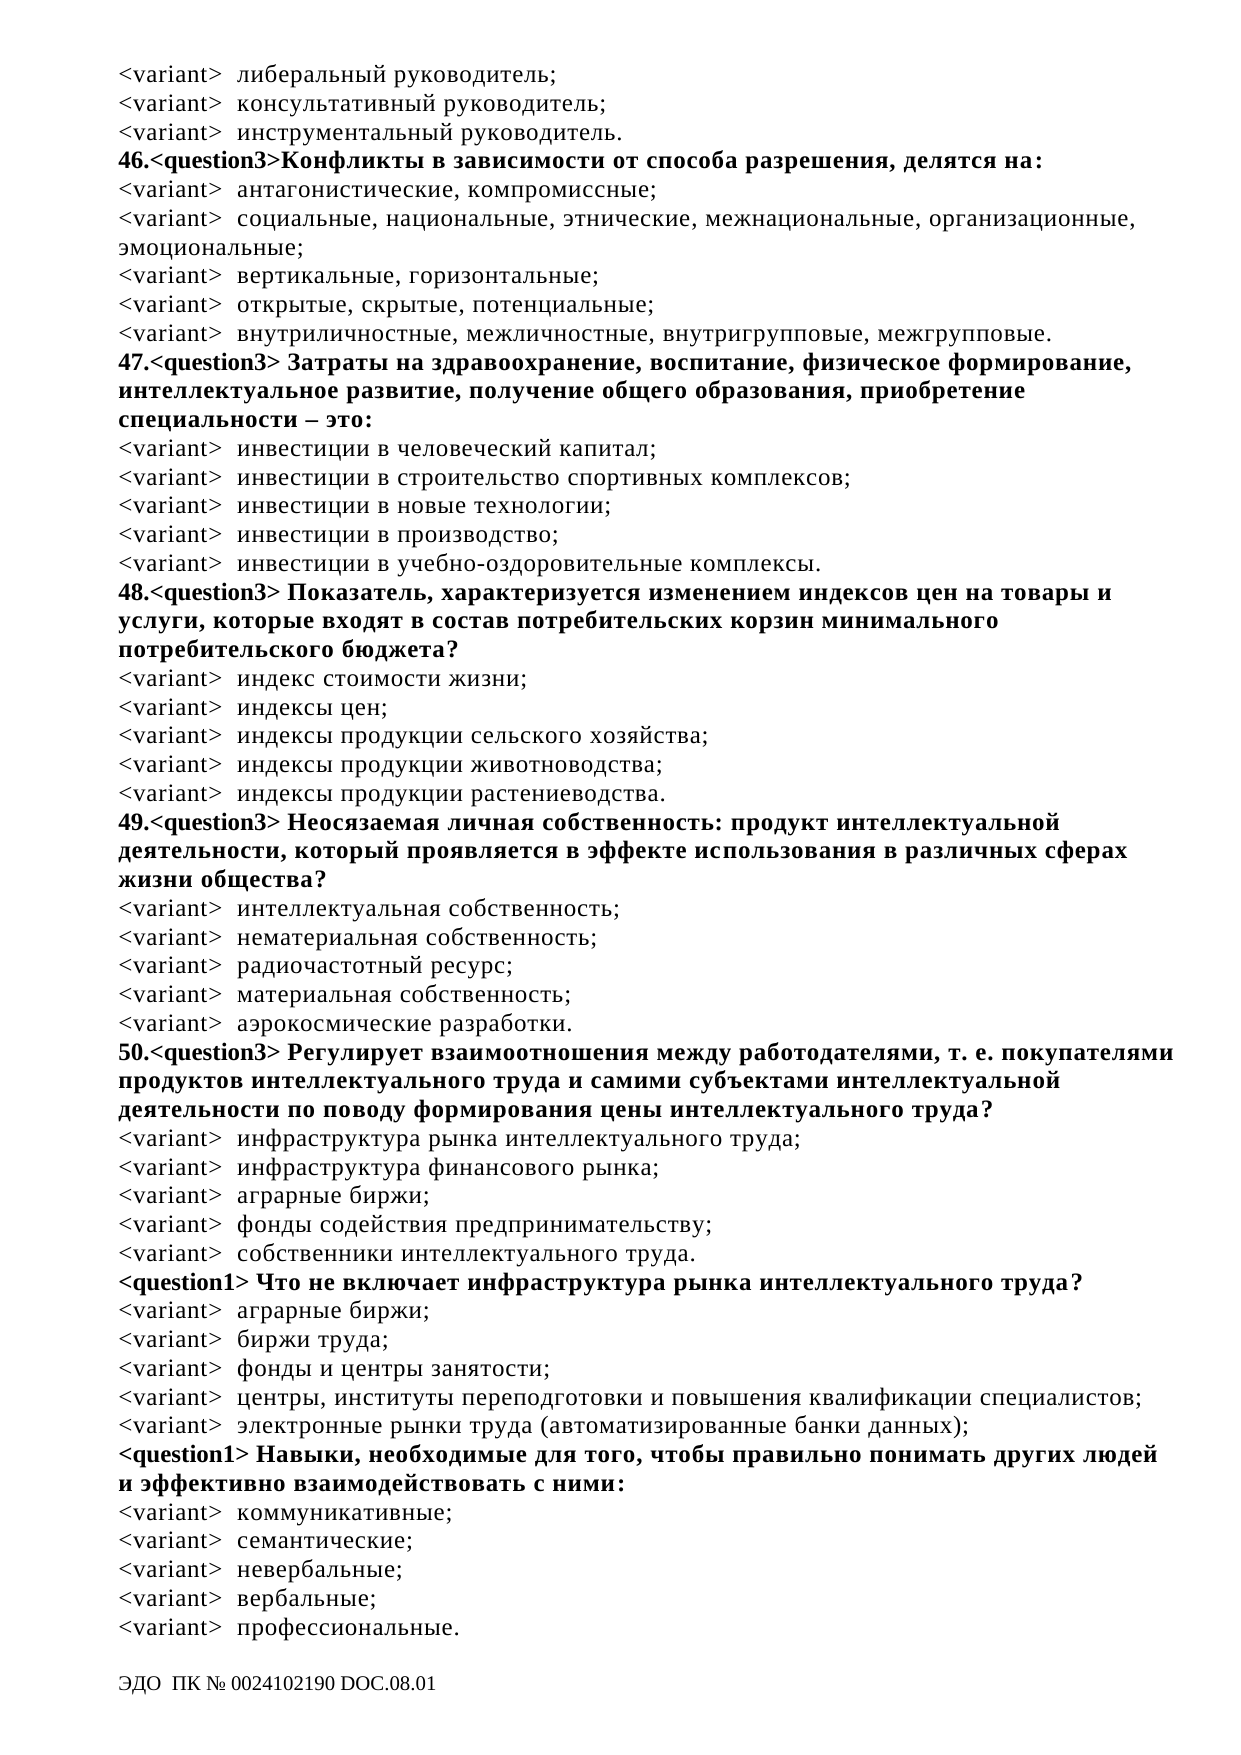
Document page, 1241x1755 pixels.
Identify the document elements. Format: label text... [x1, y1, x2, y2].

text <variant> невербальные; [118, 1554, 1181, 1583]
text <variant> аэрокосмические разработки. [118, 1008, 1181, 1037]
text <variant> семантические; [118, 1525, 1181, 1554]
text <question1> Что не включает инфраструктура рынка интеллектуального труда? [118, 1267, 1181, 1295]
text <variant> электронные рынки труда (автоматизированные банки данных); [118, 1410, 1181, 1439]
text 48.<question3> Показатель, характеризуется изменением индексов цен на товары и услуги, которые входят в состав потребительских корзин минимального потребительского бюджета? [118, 577, 1181, 663]
text <variant> профессиональные. [118, 1612, 1181, 1640]
text <variant> антагонистические, компромиссные; [118, 174, 1181, 203]
text 47.<question3> Затраты на здравоохранение, воспитание, физическое формирование, интеллектуальное развитие, получение общего образования, приобретение специальности – это: [118, 347, 1181, 433]
text <variant> индексы продукции растениеводства. [118, 778, 1181, 807]
text 49.<question3> Неосязаемая личная собственность: продукт интеллектуальной деятельности, который проявляется в эффекте ис­пользования в различных сферах жизни общества? [118, 807, 1181, 893]
text <variant> консультативный руководитель; [118, 88, 1181, 117]
text <variant> бир­жи труда; [118, 1324, 1181, 1353]
text <variant> центры, институты переподготовки и повышения квалификации специалистов; [118, 1382, 1181, 1410]
text <variant> радиочастотный ресурс; [118, 950, 1181, 979]
text <variant> собственники интеллектуального труда. [118, 1238, 1181, 1267]
text <variant> инструментальный руководитель. [118, 117, 1181, 145]
text <variant> инвестиции в производство; [118, 519, 1181, 548]
text <variant> индекс стоимости жизни; [118, 663, 1181, 692]
text <variant> индексы продукции животноводства; [118, 749, 1181, 778]
text <variant> внутриличностные, межличностные, внутригрупповые, межгрупповые. [118, 318, 1181, 347]
text <variant> аграрные биржи; [118, 1180, 1181, 1209]
text <question1> Навыки, необходимые для того, чтобы правильно понимать других людей и эффективно взаимодействовать с ними: [118, 1439, 1181, 1497]
text <variant> фонды и центры занятости; [118, 1353, 1181, 1382]
text <variant> интеллектуальная собственность; [118, 893, 1181, 922]
text <variant> инфраструктура финансового рынка; [118, 1152, 1181, 1180]
text <variant> коммуникативные; [118, 1497, 1181, 1525]
text <variant> материальная собственность; [118, 979, 1181, 1008]
text <variant> инвестиции в новые технологии; [118, 490, 1181, 519]
text <variant> нематериальная собственность; [118, 922, 1181, 950]
text <variant> вертикальные, горизонтальные; [118, 260, 1181, 289]
text <variant> вербальные; [118, 1583, 1181, 1612]
text <variant> либеральный руководитель; [118, 59, 1181, 88]
text <variant> инвестиции в учебно-оздоровительные комплексы. [118, 548, 1181, 577]
text <variant> открытые, скрытые, потенциальные; [118, 289, 1181, 318]
text 50.<question3> Регулирует взаи­моотношения между работодателями, т. е. покупателями продуктов интеллек­туального труда и самими субъектами интеллектуальной деятельности по по­воду формирования цены интеллектуального труда? [118, 1037, 1181, 1123]
text <variant> индексы цен; [118, 692, 1181, 720]
text <variant> фонды содей­ствия предпринимательству; [118, 1209, 1181, 1238]
text <variant> аграрные биржи; [118, 1295, 1181, 1324]
text <variant> индексы продукции сельского хозяйства; [118, 720, 1181, 749]
text <variant> инвестиции в человеческий капитал; [118, 433, 1181, 462]
text <variant> инфраструктура рынка интеллектуального труда; [118, 1123, 1181, 1152]
text <variant> социальные, национальные, этнические, межнациональные, организационные, эмоциональные; [118, 203, 1181, 260]
text <variant> инвестиции в строительство спортивных комплексов; [118, 462, 1181, 490]
text 46.<question3>Конфликты в зависимости от способа разрешения, делятся на: [118, 145, 1181, 174]
